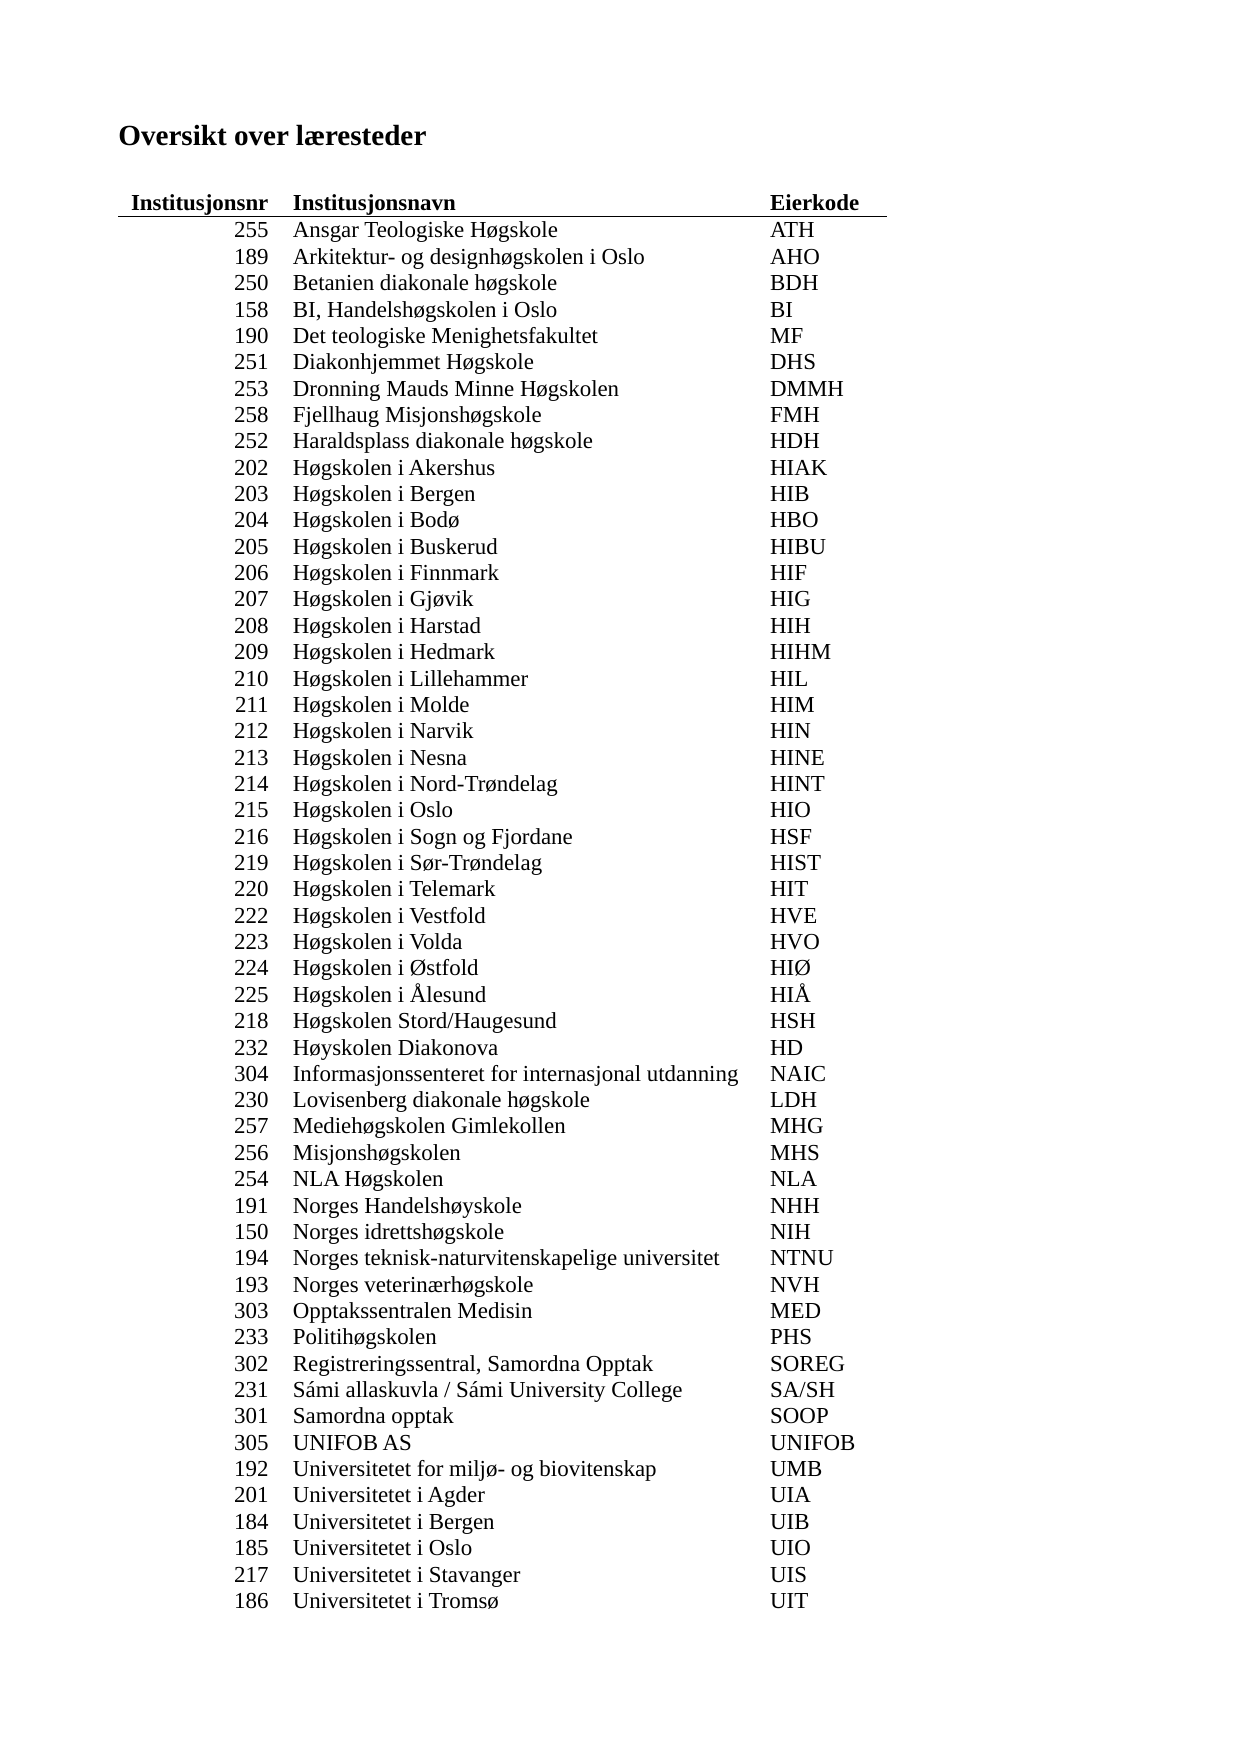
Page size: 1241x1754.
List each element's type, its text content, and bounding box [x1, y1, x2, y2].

table_cell 203 [118, 480, 292, 506]
table_cell 301 [118, 1403, 292, 1429]
table_cell 224 [118, 955, 292, 981]
table_cell 222 [118, 902, 292, 928]
table_cell Høgskolen i Volda [292, 928, 769, 954]
table_cell Høyskolen Diakonova [292, 1034, 769, 1060]
table_cell 208 [118, 612, 292, 638]
table_cell Høgskolen i Bodø [292, 506, 769, 533]
table_cell Universitetet i Tromsø [292, 1587, 769, 1613]
table_cell 192 [118, 1455, 292, 1482]
table_cell HIBU [769, 533, 887, 559]
table_cell 204 [118, 506, 292, 533]
table_cell Universitetet i Stavanger [292, 1561, 769, 1587]
table_cell UIS [769, 1561, 887, 1587]
table_header Eierkode [769, 189, 887, 216]
table_cell HIG [769, 586, 887, 612]
table_cell Høgskolen Stord/Haugesund [292, 1007, 769, 1033]
table_cell Høgskolen i Telemark [292, 875, 769, 902]
table_cell Universitetet i Oslo [292, 1534, 769, 1561]
table_cell MHG [769, 1113, 887, 1139]
table_cell HDH [769, 428, 887, 454]
table_cell Opptakssentralen Medisin [292, 1297, 769, 1323]
table_cell Høgskolen i Nord-Trøndelag [292, 770, 769, 796]
table_cell 209 [118, 638, 292, 664]
table_cell Informasjonssenteret for internasjonal utdanning [292, 1060, 769, 1086]
table_cell 210 [118, 665, 292, 691]
table_cell HIO [769, 796, 887, 823]
table_cell HIL [769, 665, 887, 691]
table_cell HINE [769, 744, 887, 770]
table_cell Høgskolen i Vestfold [292, 902, 769, 928]
table_cell 150 [118, 1218, 292, 1244]
table_cell 257 [118, 1113, 292, 1139]
table_cell HIT [769, 875, 887, 902]
table_cell HIH [769, 612, 887, 638]
table_cell HIHM [769, 638, 887, 664]
table_header Institusjonsnr [118, 189, 292, 216]
table_cell NTNU [769, 1244, 887, 1271]
table_cell UNIFOB AS [292, 1429, 769, 1455]
table_cell Høgskolen i Buskerud [292, 533, 769, 559]
table_cell 253 [118, 375, 292, 401]
table_cell 304 [118, 1060, 292, 1086]
table_cell UNIFOB [769, 1429, 887, 1455]
table_cell 190 [118, 322, 292, 348]
table_cell NHH [769, 1192, 887, 1218]
table_cell 189 [118, 243, 292, 269]
table_cell 220 [118, 875, 292, 902]
table_cell DMMH [769, 375, 887, 401]
table_cell 185 [118, 1534, 292, 1561]
table_cell Mediehøgskolen Gimlekollen [292, 1113, 769, 1139]
table_cell Høgskolen i Bergen [292, 480, 769, 506]
table_cell MED [769, 1297, 887, 1323]
table_cell 256 [118, 1139, 292, 1165]
table_cell Høgskolen i Lillehammer [292, 665, 769, 691]
table_cell Høgskolen i Østfold [292, 955, 769, 981]
table_cell HSH [769, 1007, 887, 1033]
table_cell Registreringssentral, Samordna Opptak [292, 1350, 769, 1376]
table_cell HINT [769, 770, 887, 796]
table_cell NIH [769, 1218, 887, 1244]
table_cell Det teologiske Menighetsfakultet [292, 322, 769, 348]
table_cell SOOP [769, 1403, 887, 1429]
table_header Institusjonsnavn [292, 189, 769, 216]
table_cell HIAK [769, 454, 887, 480]
table_cell 194 [118, 1244, 292, 1271]
table_cell Høgskolen i Akershus [292, 454, 769, 480]
table_cell Høgskolen i Gjøvik [292, 586, 769, 612]
table_cell Norges veterinærhøgskole [292, 1271, 769, 1297]
table_cell PHS [769, 1324, 887, 1350]
table_cell Dronning Mauds Minne Høgskolen [292, 375, 769, 401]
table_cell 223 [118, 928, 292, 954]
table_cell 302 [118, 1350, 292, 1376]
table_cell 231 [118, 1376, 292, 1402]
table_cell 218 [118, 1007, 292, 1033]
table_cell MHS [769, 1139, 887, 1165]
table_cell 219 [118, 849, 292, 875]
table_cell BDH [769, 269, 887, 296]
table_cell 191 [118, 1192, 292, 1218]
table_cell 202 [118, 454, 292, 480]
table_cell Høgskolen i Ålesund [292, 981, 769, 1007]
table_cell Universitetet i Bergen [292, 1508, 769, 1534]
table_cell FMH [769, 401, 887, 427]
table_cell Arkitektur- og designhøgskolen i Oslo [292, 243, 769, 269]
table_cell HVE [769, 902, 887, 928]
table_cell NAIC [769, 1060, 887, 1086]
table_cell 205 [118, 533, 292, 559]
table_cell 252 [118, 428, 292, 454]
subtitle Oversikt over læresteder [118, 118, 1122, 152]
table_cell 232 [118, 1034, 292, 1060]
table_cell HIÅ [769, 981, 887, 1007]
table_cell 251 [118, 348, 292, 375]
table_cell 254 [118, 1165, 292, 1192]
table_cell 217 [118, 1561, 292, 1587]
table_cell HD [769, 1034, 887, 1060]
table_cell Norges idrettshøgskole [292, 1218, 769, 1244]
table_cell Lovisenberg diakonale høgskole [292, 1086, 769, 1113]
table_cell Høgskolen i Molde [292, 691, 769, 717]
table_cell 305 [118, 1429, 292, 1455]
table_cell UIO [769, 1534, 887, 1561]
table_cell HSF [769, 823, 887, 849]
table_cell HIØ [769, 955, 887, 981]
table_cell Misjonshøgskolen [292, 1139, 769, 1165]
table_cell AHO [769, 243, 887, 269]
table_cell Høgskolen i Finnmark [292, 559, 769, 586]
table_cell HIM [769, 691, 887, 717]
table_cell 158 [118, 296, 292, 322]
table_cell 216 [118, 823, 292, 849]
table_cell 303 [118, 1297, 292, 1323]
table_cell BI [769, 296, 887, 322]
table_cell SOREG [769, 1350, 887, 1376]
table_cell 258 [118, 401, 292, 427]
table_cell HIST [769, 849, 887, 875]
table_cell Ansgar Teologiske Høgskole [292, 217, 769, 243]
table_cell Haraldsplass diakonale høgskole [292, 428, 769, 454]
table_cell 184 [118, 1508, 292, 1534]
table_cell HIB [769, 480, 887, 506]
table_cell Samordna opptak [292, 1403, 769, 1429]
table_cell NLA Høgskolen [292, 1165, 769, 1192]
table_cell Norges Handelshøyskole [292, 1192, 769, 1218]
table_cell 186 [118, 1587, 292, 1613]
table_cell 230 [118, 1086, 292, 1113]
table_cell 211 [118, 691, 292, 717]
table_cell 215 [118, 796, 292, 823]
table_cell Politihøgskolen [292, 1324, 769, 1350]
table_cell UMB [769, 1455, 887, 1482]
table_cell Høgskolen i Oslo [292, 796, 769, 823]
table_cell 250 [118, 269, 292, 296]
table_cell SA/SH [769, 1376, 887, 1402]
table_cell 212 [118, 717, 292, 744]
table_cell Sámi allaskuvla / Sámi University College [292, 1376, 769, 1402]
table_cell DHS [769, 348, 887, 375]
table_cell Høgskolen i Narvik [292, 717, 769, 744]
table_cell Høgskolen i Sør-Trøndelag [292, 849, 769, 875]
table_cell 206 [118, 559, 292, 586]
table_cell Norges teknisk-naturvitenskapelige universitet [292, 1244, 769, 1271]
table_cell NLA [769, 1165, 887, 1192]
table_cell UIB [769, 1508, 887, 1534]
table_cell Høgskolen i Nesna [292, 744, 769, 770]
table_cell 193 [118, 1271, 292, 1297]
table_cell Høgskolen i Sogn og Fjordane [292, 823, 769, 849]
table_cell HIN [769, 717, 887, 744]
table_cell Fjellhaug Misjonshøgskole [292, 401, 769, 427]
table_cell Universitetet for miljø- og biovitenskap [292, 1455, 769, 1482]
table_cell HVO [769, 928, 887, 954]
table_cell HIF [769, 559, 887, 586]
table_cell Høgskolen i Hedmark [292, 638, 769, 664]
table_cell UIT [769, 1587, 887, 1613]
table_cell UIA [769, 1482, 887, 1508]
table_cell Høgskolen i Harstad [292, 612, 769, 638]
table_cell HBO [769, 506, 887, 533]
table_cell BI, Handelshøgskolen i Oslo [292, 296, 769, 322]
table_cell 255 [118, 217, 292, 243]
table_cell 214 [118, 770, 292, 796]
table_cell 233 [118, 1324, 292, 1350]
table_cell ATH [769, 217, 887, 243]
table_cell Universitetet i Agder [292, 1482, 769, 1508]
table_cell MF [769, 322, 887, 348]
table_cell Betanien diakonale høgskole [292, 269, 769, 296]
table_cell Diakonhjemmet Høgskole [292, 348, 769, 375]
table_cell 213 [118, 744, 292, 770]
table_cell NVH [769, 1271, 887, 1297]
table_cell 225 [118, 981, 292, 1007]
table_cell 207 [118, 586, 292, 612]
table_cell LDH [769, 1086, 887, 1113]
table_cell 201 [118, 1482, 292, 1508]
